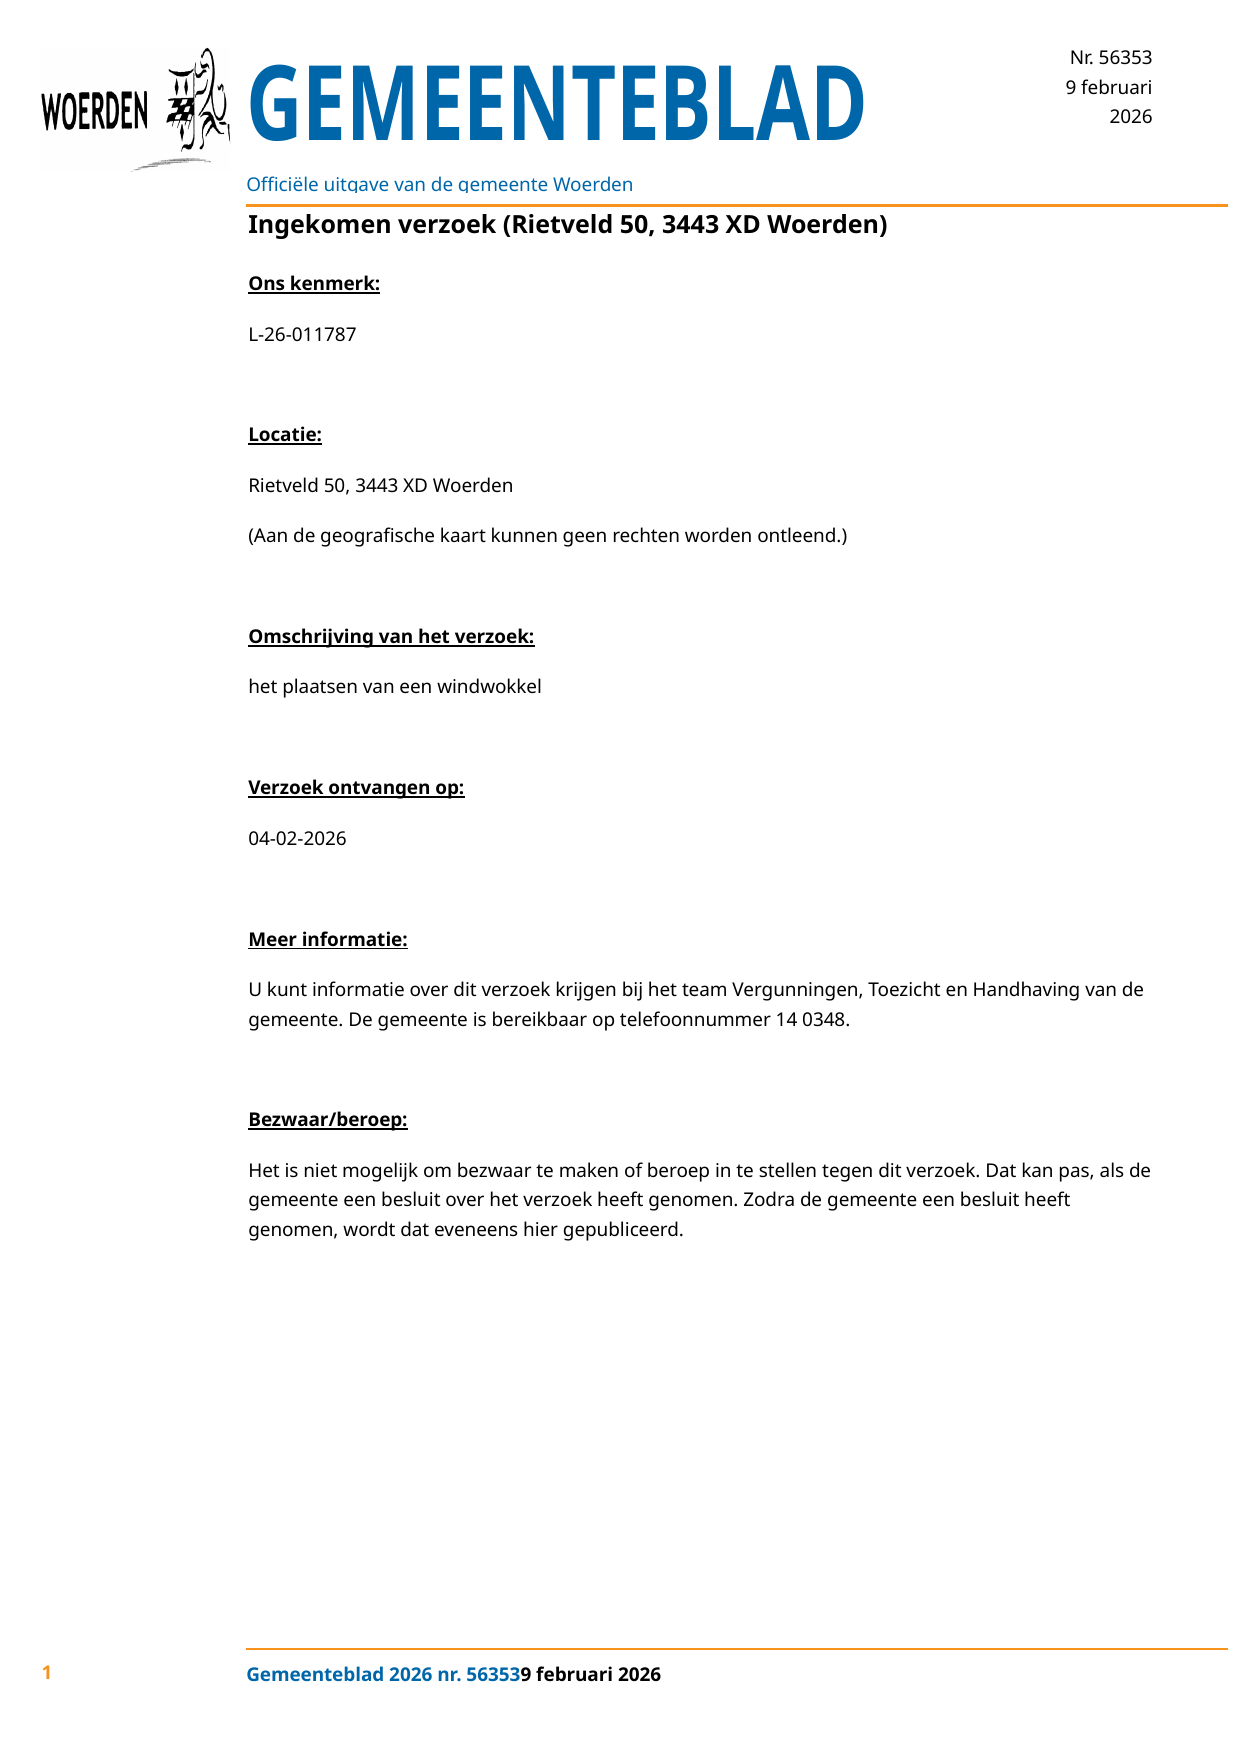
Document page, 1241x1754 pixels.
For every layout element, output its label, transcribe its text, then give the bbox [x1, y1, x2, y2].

text Ingekomen verzoek (Rietveld 50, 3443 XD Woerden) [248, 207, 1152, 241]
text het plaatsen van een windwokkel [248, 674, 1152, 699]
text Het is niet mogelijk om bezwaar te maken of beroep in te stellen tegen dit verzoek. Dat kan pas, als de gemeente een besluit over het verzoek heeft genomen. Zodra de gemeente een besluit heeft genomen, wordt dat eveneens hier gepubliceerd. [248, 1157, 1152, 1242]
picture [41, 47, 231, 172]
text L-26-011787 [248, 321, 1152, 346]
text Rietveld 50, 3443 XD Woerden [248, 472, 1152, 498]
text Locatie: [248, 422, 1152, 447]
text (Aan de geografische kaart kunnen geen rechten worden ontleend.) [248, 522, 1152, 548]
text Omschrijving van het verzoek: [248, 623, 1152, 649]
text Bezwaar/beroep: [248, 1107, 1152, 1132]
text 04-02-2026 [248, 825, 1152, 851]
text U kunt informatie over dit verzoek krijgen bij het team Vergunningen, Toezicht en Handhaving van de gemeente. De gemeente is bereikbaar op telefoonnummer 14 0348. [248, 976, 1152, 1031]
text Meer informatie: [248, 926, 1152, 951]
text Verzoek ontvangen op: [248, 774, 1152, 800]
text Ons kenmerk: [248, 270, 1152, 296]
